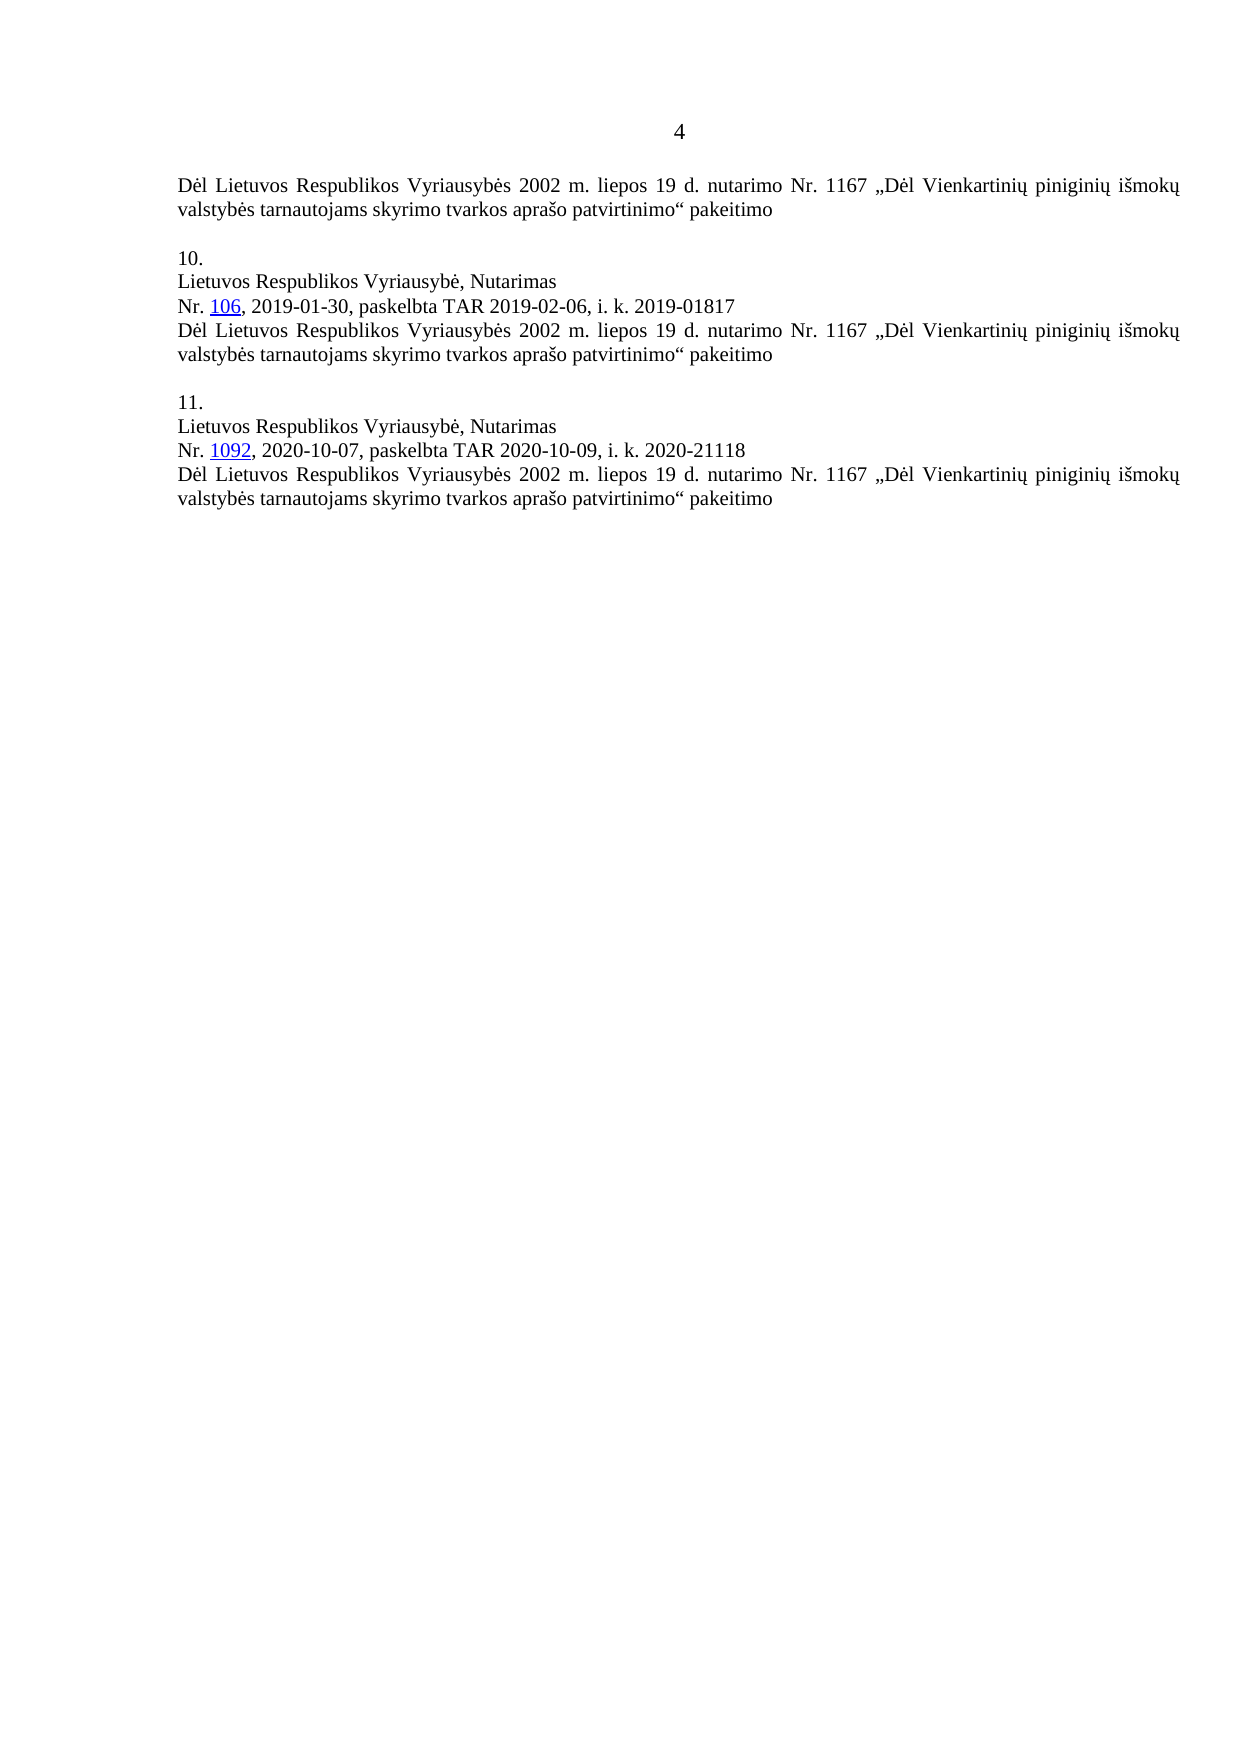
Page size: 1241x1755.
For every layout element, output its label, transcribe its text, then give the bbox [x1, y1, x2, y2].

text Nr. 1092, 2020-10-07, paskelbta TAR 2020-10-09, i. k. 2020-21118 [177, 438, 1181, 462]
text Lietuvos Respublikos Vyriausybė, Nutarimas [177, 269, 1181, 293]
text Dėl Lietuvos Respublikos Vyriausybės 2002 m. liepos 19 d. nutarimo Nr. 1167 „Dėl Vienkartinių piniginių išmokų valstybės tarnautojams skyrimo tvarkos aprašo patvirtinimo“ pakeitimo [177, 173, 1181, 221]
text Dėl Lietuvos Respublikos Vyriausybės 2002 m. liepos 19 d. nutarimo Nr. 1167 „Dėl Vienkartinių piniginių išmokų valstybės tarnautojams skyrimo tvarkos aprašo patvirtinimo“ pakeitimo [177, 318, 1181, 366]
text Lietuvos Respublikos Vyriausybė, Nutarimas [177, 414, 1181, 438]
text Nr. 106, 2019-01-30, paskelbta TAR 2019-02-06, i. k. 2019-01817 [177, 293, 1181, 318]
text 11. [177, 390, 1181, 414]
text 10. [177, 245, 1181, 269]
text Dėl Lietuvos Respublikos Vyriausybės 2002 m. liepos 19 d. nutarimo Nr. 1167 „Dėl Vienkartinių piniginių išmokų valstybės tarnautojams skyrimo tvarkos aprašo patvirtinimo“ pakeitimo [177, 462, 1181, 510]
